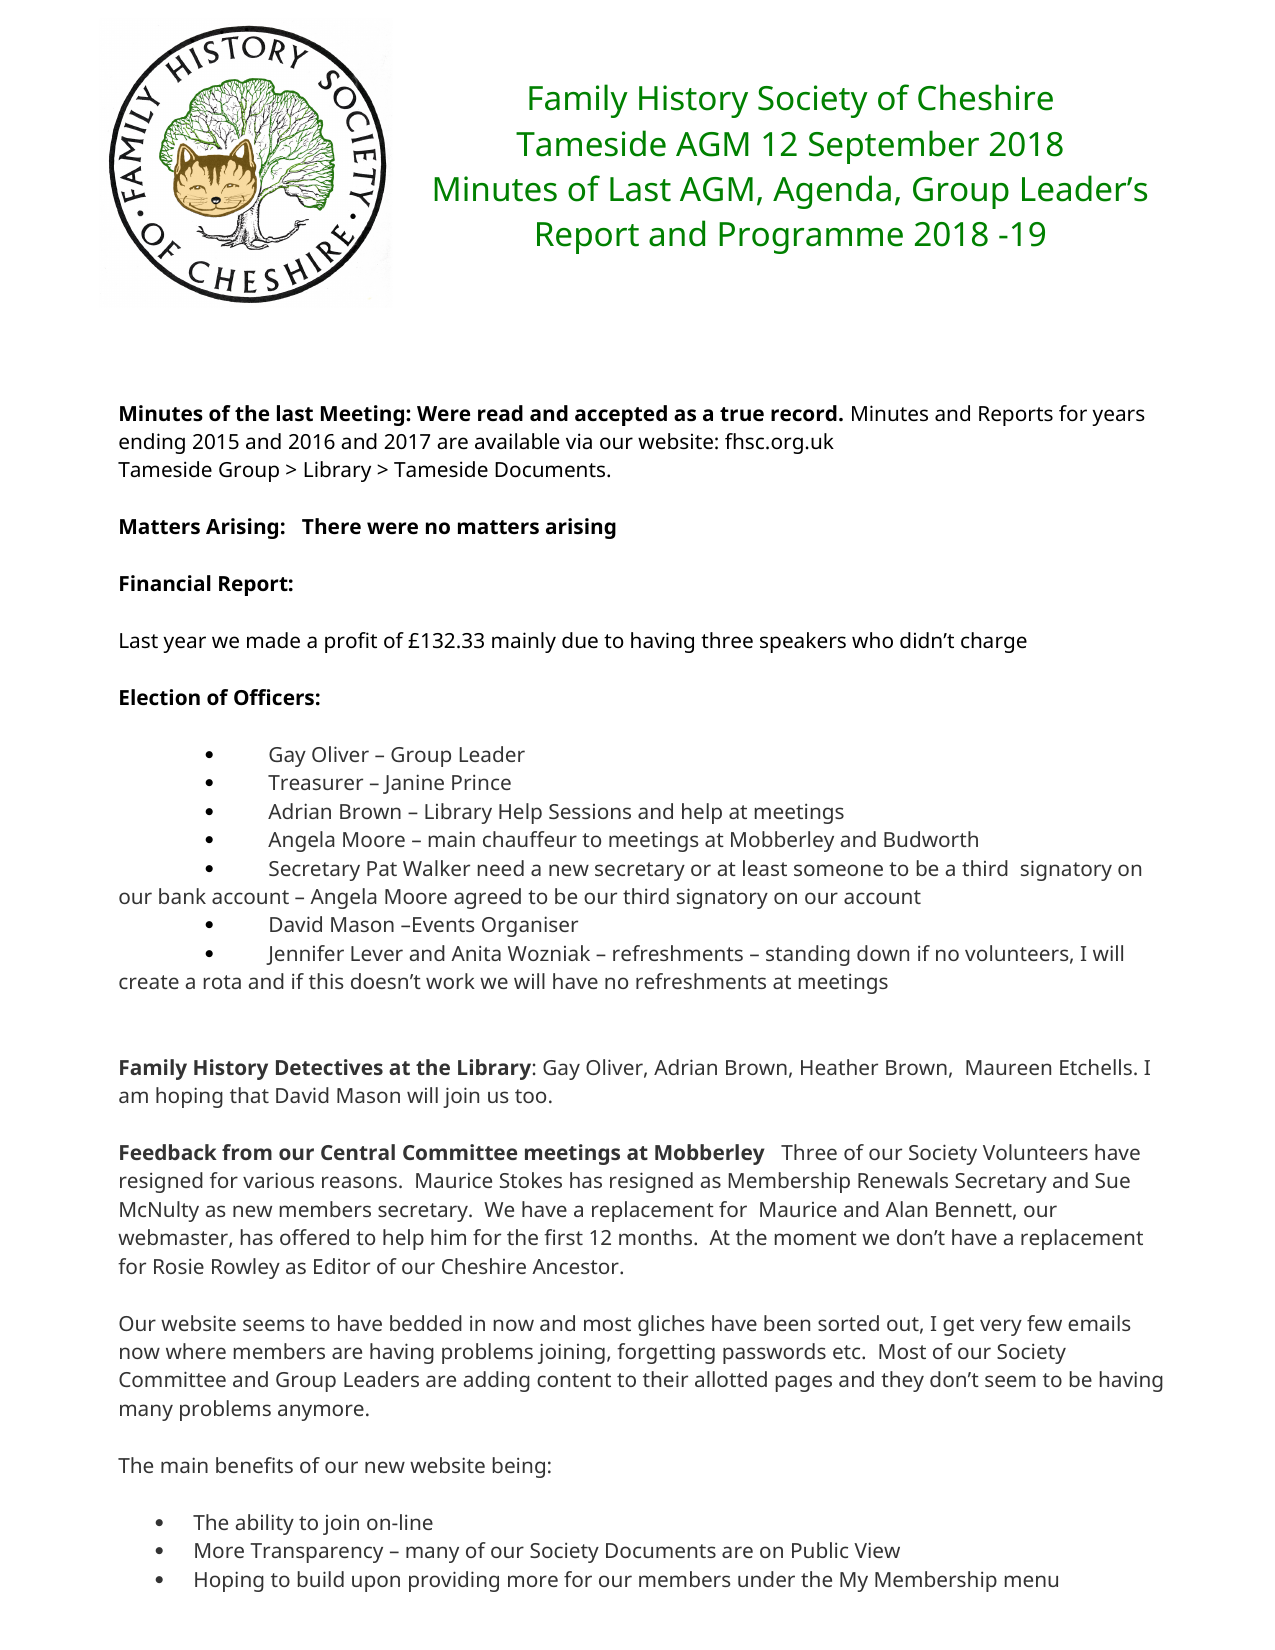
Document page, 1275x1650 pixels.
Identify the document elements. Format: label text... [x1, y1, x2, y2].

list Hoping to build upon providing more for our members under the My Membership menu [156, 1565, 1169, 1593]
list Adrian Brown – Library Help Sessions and help at meetings [118, 797, 1169, 825]
text Tameside Group > Library > Tameside Documents. [118, 456, 1169, 484]
text Feedback from our Central Committee meetings at Mobberley Three of our Society Volunteers have resigned for various reasons. Maurice Stokes has resigned as Membership Renewals Secretary and Sue McNulty as new members secretary. We have a replacement for Maurice and Alan Bennett, our webmaster, has offered to help him for the first 12 months. At the moment we don’t have a replacement for Rosie Rowley as Editor of our Cheshire Ancestor. [118, 1138, 1169, 1280]
list David Mason –Events Organiser [118, 911, 1169, 939]
text Matters Arising: There were no matters arising [118, 512, 1169, 541]
text [68, 166, 99, 257]
text [68, 120, 99, 166]
list Gay Oliver – Group Leader [118, 740, 1169, 768]
text Our website seems to have bedded in now and most gliches have been sorted out, I get very few emails now where members are having problems joining, forgetting passwords etc. Most of our Society Committee and Group Leaders are adding content to their allotted pages and they don’t seem to be having many problems anymore. [118, 1309, 1169, 1422]
list Angela Moore – main chauffeur to meetings at Mobberley and Budworth [118, 825, 1169, 854]
text Minutes of Last AGM, Agenda, Group Leader’s Report and Programme 2018 -19 [393, 166, 1169, 257]
list The ability to join on-line [156, 1508, 1169, 1536]
text Family History Detectives at the Library: Gay Oliver, Adrian Brown, Heather Brown, Maureen Etchells. I am hoping that David Mason will join us too. [118, 1053, 1169, 1110]
text Tameside AGM 12 September 2018 [393, 120, 1169, 166]
text Minutes of the last Meeting: Were read and accepted as a true record. Minutes and Reports for years ending 2015 and 2016 and 2017 are available via our website: fhsc.org.uk [118, 399, 1169, 456]
list Secretary Pat Walker need a new secretary or at least someone to be a third signatory on our bank account – Angela Moore agreed to be our third signatory on our account [118, 854, 1169, 911]
text Family History Society of Cheshire [393, 75, 1169, 120]
text Election of Officers: [118, 683, 1169, 712]
text Financial Report: [118, 569, 1169, 598]
list More Transparency – many of our Society Documents are on Public View [156, 1536, 1169, 1565]
list Treasurer – Janine Prince [118, 768, 1169, 797]
text [68, 75, 99, 120]
text Last year we made a profit of £132.33 mainly due to having three speakers who didn’t charge [118, 626, 1169, 655]
list Jennifer Lever and Anita Wozniak – refreshments – standing down if no volunteers, I will create a rota and if this doesn’t work we will have no refreshments at meetings [118, 939, 1169, 996]
picture [99, 18, 393, 309]
text The main benefits of our new website being: [118, 1451, 1169, 1479]
